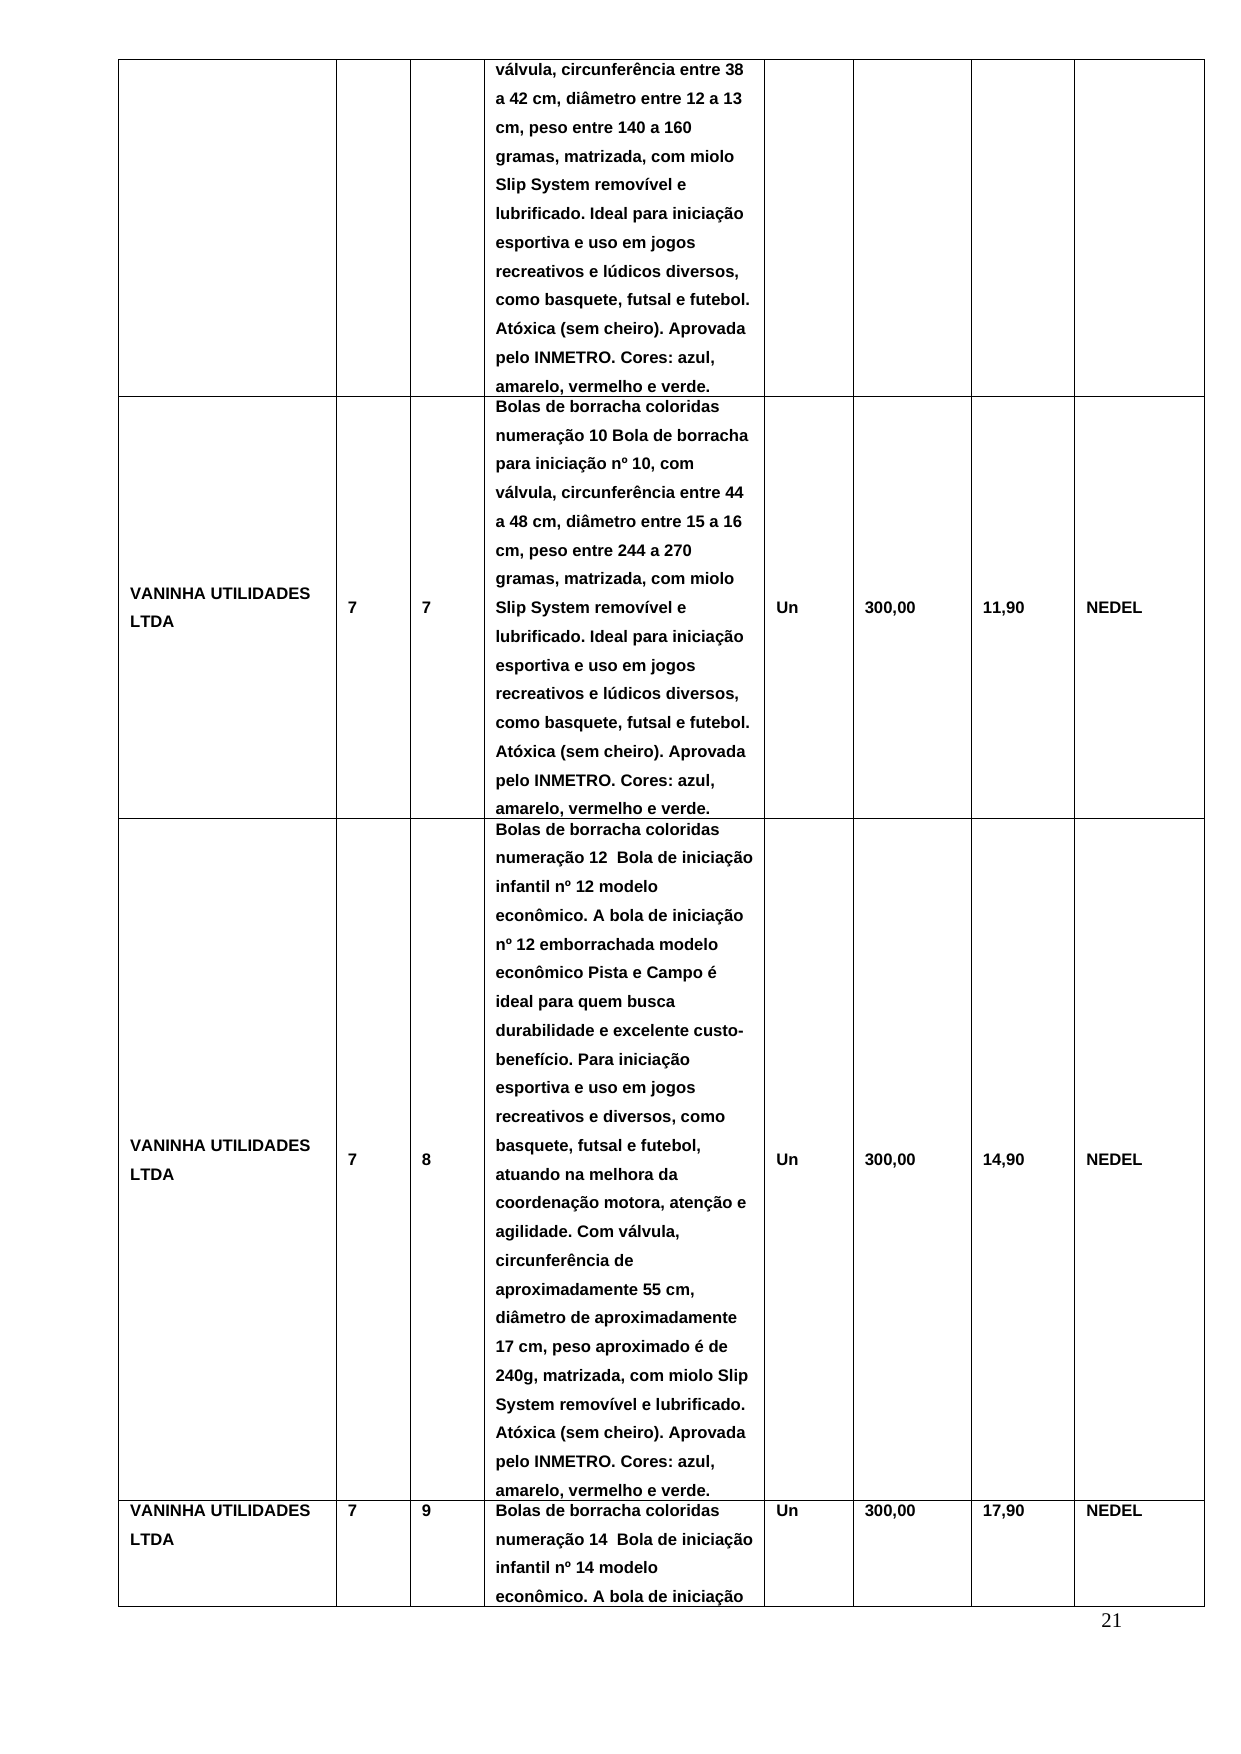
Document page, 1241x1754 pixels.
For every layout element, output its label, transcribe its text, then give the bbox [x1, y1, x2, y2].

table_cell Bolas de borracha coloridas numeração 10 Bola de borracha para iniciação nº 10, com válvula, circunferência entre 44 a 48 cm, diâmetro entre 15 a 16 cm, peso entre 244 a 270 gramas, matrizada, com miolo Slip System removível e lubrificado. Ideal para iniciação esportiva e uso em jogos recreativos e lúdicos diversos, como basquete, futsal e futebol. Atóxica (sem cheiro). Aprovada pelo INMETRO. Cores: azul, amarelo, vermelho e verde. [485, 397, 764, 818]
table_cell 7 [337, 1501, 410, 1606]
table_cell NEDEL [1075, 819, 1204, 1500]
table_cell 14,90 [972, 819, 1074, 1500]
table_cell Bolas de borracha coloridas numeração 12 Bola de iniciação infantil nº 12 modelo econômico. A bola de iniciação nº 12 emborrachada modelo econômico Pista e Campo é ideal para quem busca durabilidade e excelente custo-benefício. Para iniciação esportiva e uso em jogos recreativos e diversos, como basquete, futsal e futebol, atuando na melhora da coordenação motora, atenção e agilidade. Com válvula, circunferência de aproximadamente 55 cm, diâmetro de aproximadamente 17 cm, peso aproximado é de 240g, matrizada, com miolo Slip System removível e lubrificado. Atóxica (sem cheiro). Aprovada pelo INMETRO. Cores: azul, amarelo, vermelho e verde. [485, 819, 764, 1500]
table_cell 11,90 [972, 397, 1074, 818]
table_cell [119, 60, 336, 396]
table_cell 7 [411, 397, 484, 818]
table_cell válvula, circunferência entre 38 a 42 cm, diâmetro entre 12 a 13 cm, peso entre 140 a 160 gramas, matrizada, com miolo Slip System removível e lubrificado. Ideal para iniciação esportiva e uso em jogos recreativos e lúdicos diversos, como basquete, futsal e futebol. Atóxica (sem cheiro). Aprovada pelo INMETRO. Cores: azul, amarelo, vermelho e verde. [485, 60, 764, 396]
table_cell NEDEL [1075, 1501, 1204, 1606]
table_cell [972, 60, 1074, 396]
table_cell Bolas de borracha coloridas numeração 14 Bola de iniciação infantil nº 14 modelo econômico. A bola de iniciação [485, 1501, 764, 1606]
table_cell [411, 60, 484, 396]
table_cell 7 [337, 819, 410, 1500]
table_cell 17,90 [972, 1501, 1074, 1606]
table_cell 300,00 [854, 397, 971, 818]
table_cell VANINHA UTILIDADES LTDA [119, 1501, 336, 1606]
table_cell NEDEL [1075, 397, 1204, 818]
table_cell 9 [411, 1501, 484, 1606]
table_cell [1075, 60, 1204, 396]
table_cell 7 [337, 397, 410, 818]
table_cell Un [765, 1501, 853, 1606]
table_cell 300,00 [854, 1501, 971, 1606]
table_cell 300,00 [854, 819, 971, 1500]
table_cell [854, 60, 971, 396]
table_cell VANINHA UTILIDADES LTDA [119, 397, 336, 818]
table_cell VANINHA UTILIDADES LTDA [119, 819, 336, 1500]
table_cell 8 [411, 819, 484, 1500]
table_cell Un [765, 397, 853, 818]
table_cell [765, 60, 853, 396]
table_cell [337, 60, 410, 396]
table_cell Un [765, 819, 853, 1500]
